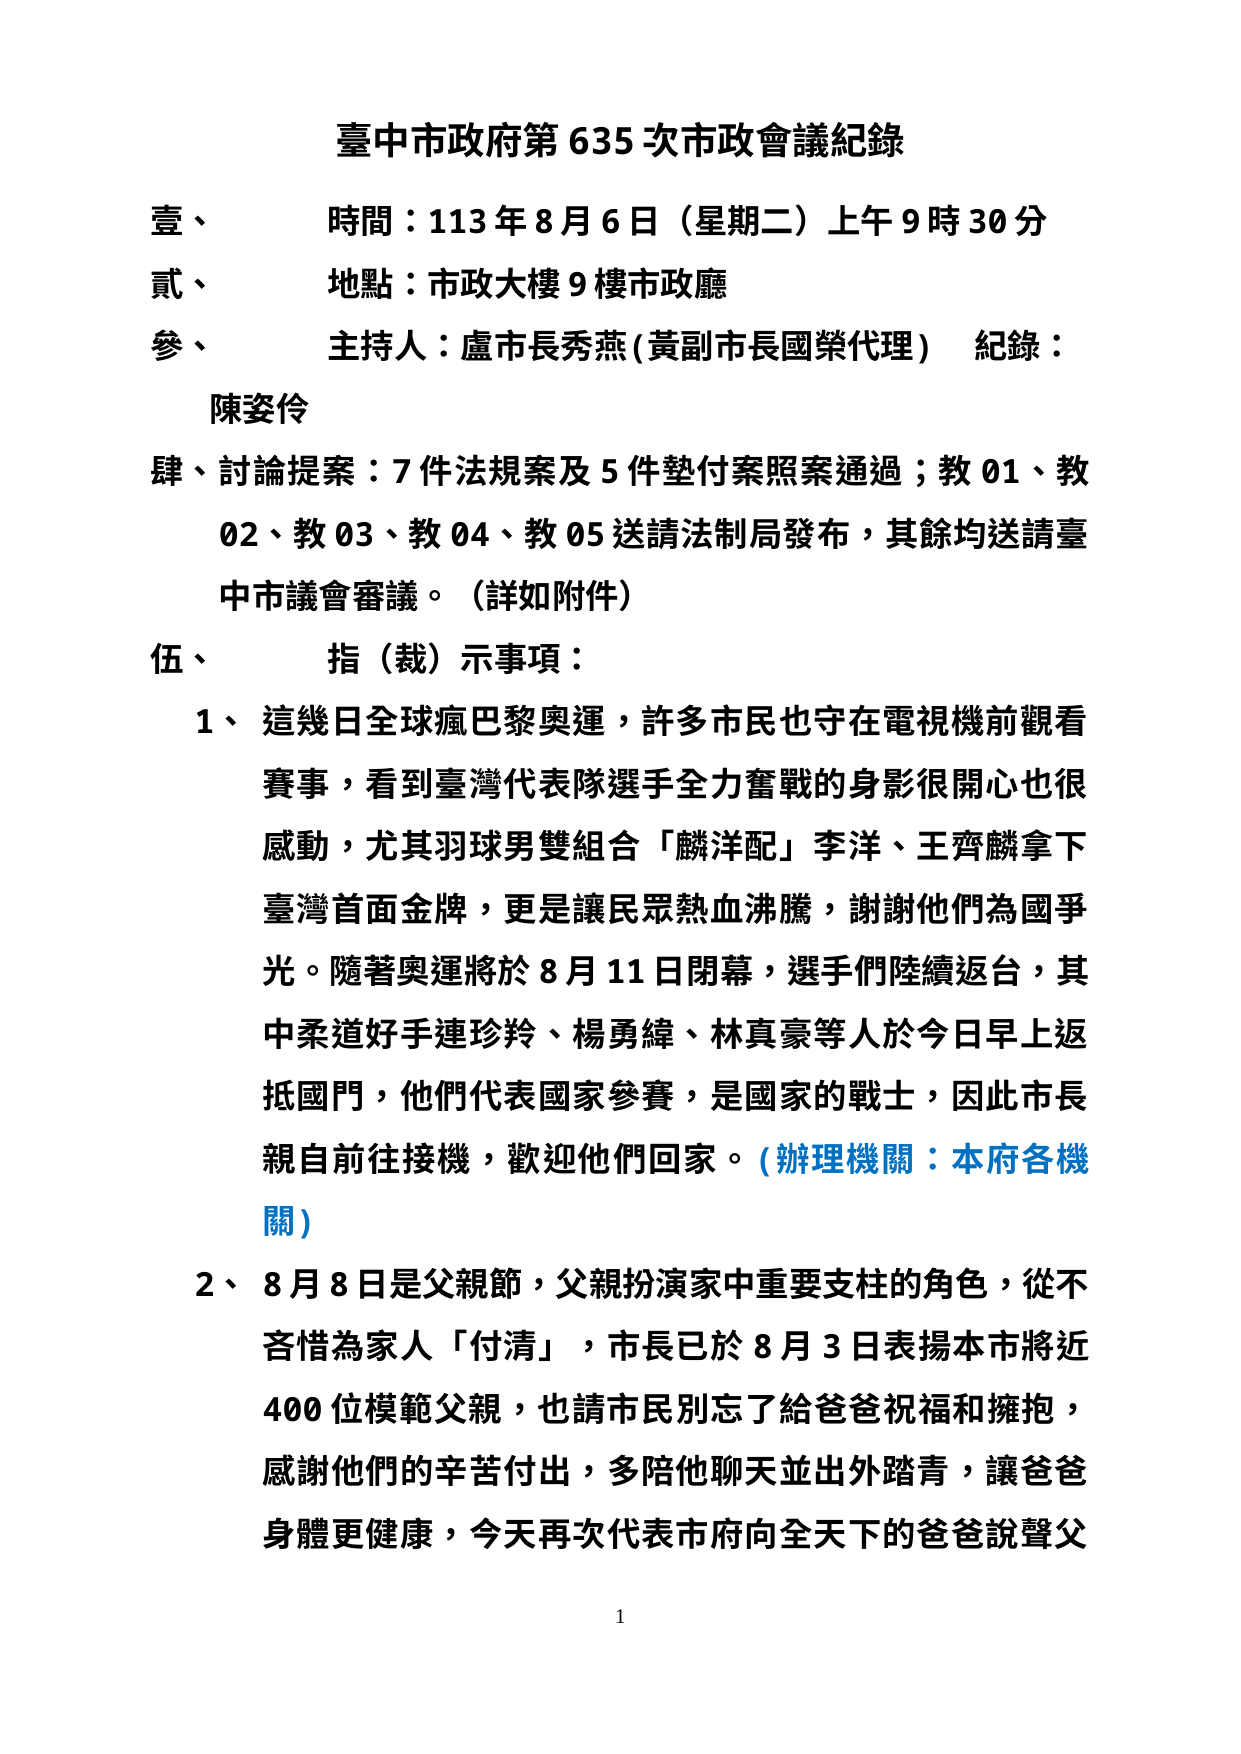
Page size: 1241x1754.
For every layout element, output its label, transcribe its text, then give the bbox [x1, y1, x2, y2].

list 這幾日全球瘋巴黎奧運，許多市民也守在電視機前觀看賽事，看到臺灣代表隊選手全力奮戰的身影很開心也很感動，尤其羽球男雙組合「麟洋配」李洋、王齊麟拿下臺灣首面金牌，更是讓民眾熱血沸騰，謝謝他們為國爭光。隨著奧運將於8月11日閉幕，選手們陸續返台，其中柔道好手連珍羚、楊勇緯、林真豪等人於今日早上返抵國門，他們代表國家參賽，是國家的戰士，因此市長親自前往接機，歡迎他們回家。(辦理機關：本府各機關) [194, 677, 1090, 1240]
list 8月8日是父親節，父親扮演家中重要支柱的角色，從不吝惜為家人「付清」，市長已於8月3日表揚本市將近400位模範父親，也請市民別忘了給爸爸祝福和擁抱，感謝他們的辛苦付出，多陪他聊天並出外踏青，讓爸爸身體更健康，今天再次代表市府向全天下的爸爸說聲父 [194, 1240, 1090, 1552]
list 地點：市政大樓9樓市政廳 [150, 240, 1090, 302]
list 討論提案：7件法規案及5件墊付案照案通過；教01、教02、教03、教04、教05送請法制局發布，其餘均送請臺中市議會審議。（詳如附件） [150, 427, 1090, 615]
list 主持人：盧市長秀燕(黃副市長國榮代理) 紀錄：陳姿伶 [150, 302, 1090, 427]
list 時間：113年8月6日（星期二）上午9時30分 [150, 177, 1090, 240]
text 臺中市政府第635次市政會議紀錄 [150, 96, 1090, 159]
list 指（裁）示事項： [150, 615, 1090, 677]
